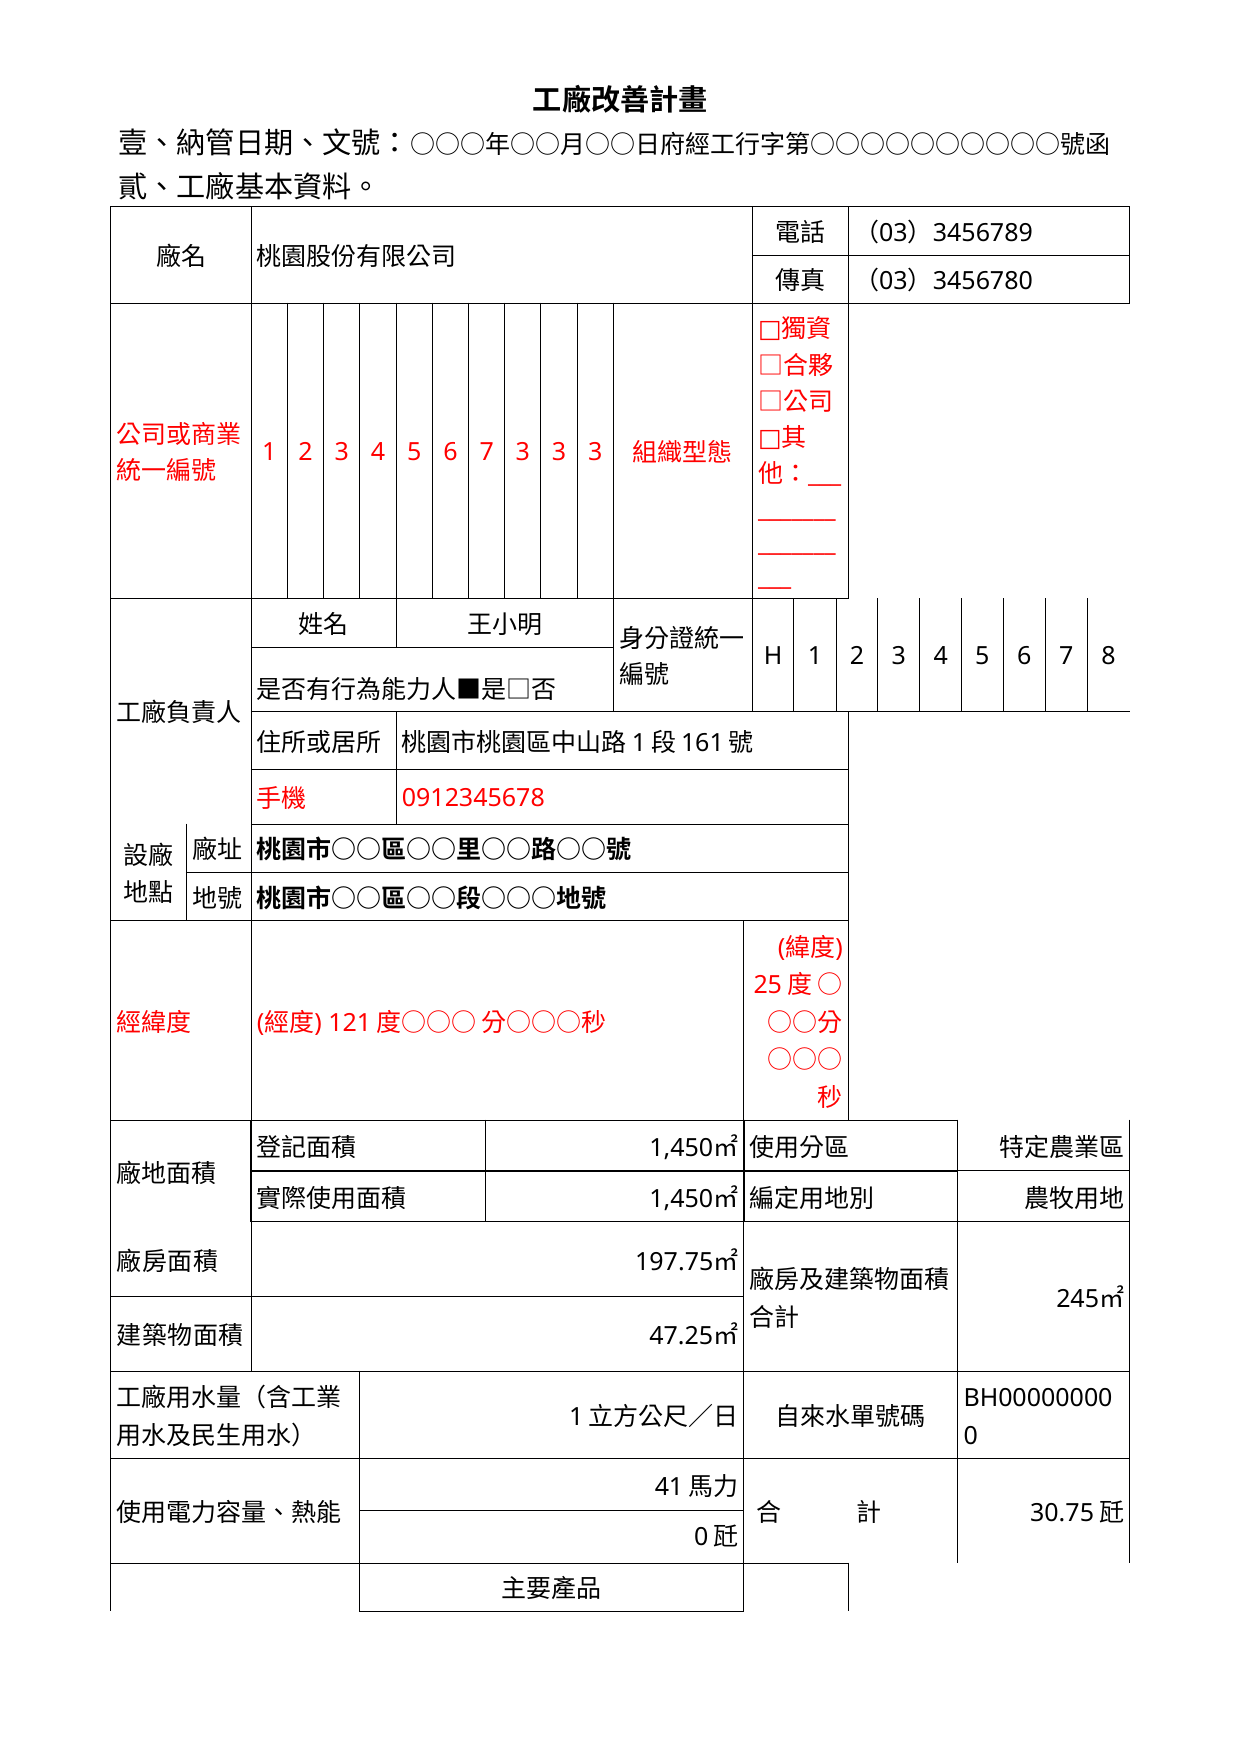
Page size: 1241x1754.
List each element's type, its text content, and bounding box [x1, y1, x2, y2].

table_cell 3 [541, 304, 577, 598]
table_cell H [753, 599, 793, 711]
table_cell □獨資 □合夥 □公司 □其他：____________________ [753, 304, 848, 598]
table_cell 工廠用水量（含工業用水及民生用水） [111, 1372, 359, 1457]
table_cell 3 [505, 304, 540, 598]
table_cell 47.25㎡ [252, 1297, 743, 1371]
table_cell 農牧用地 [958, 1171, 1129, 1221]
table_cell 3 [578, 304, 613, 598]
table_cell 手機 [252, 770, 396, 823]
table_cell 編定用地別 [745, 1172, 957, 1221]
table_cell 3 [324, 304, 359, 598]
table_cell (經度) 121度○○○ 分○○○秒 [252, 921, 743, 1119]
table_cell 合 計 [744, 1459, 957, 1562]
table_cell 2 [837, 598, 877, 711]
table_cell 5 [397, 304, 432, 598]
table_cell 1 [252, 304, 287, 598]
table_cell 使用電力容量、熱能 [111, 1459, 359, 1562]
table_cell 桃園市○○區○○段○○○地號 [252, 873, 848, 920]
table_header 廠名 [111, 207, 251, 303]
table_cell 7 [1046, 598, 1087, 711]
table_cell 使用分區 [745, 1121, 957, 1170]
table_cell 是否有行為能力人■是□否 [252, 648, 613, 711]
table_cell 1,450㎡ [486, 1172, 743, 1221]
table_cell 桃園市桃園區中山路1段161號 [397, 712, 848, 769]
table_header 桃園股份有限公司 [252, 207, 752, 303]
table_cell BH000000000 [958, 1372, 1129, 1457]
table_cell 6 [1004, 598, 1045, 711]
table_cell 姓名 [252, 599, 396, 646]
table_cell [744, 1564, 848, 1611]
table_cell (緯度) 25度 ○○○分 ○○○ 秒 [744, 921, 848, 1119]
table_cell 建築物面積 [111, 1297, 251, 1371]
table_cell 王小明 [397, 599, 613, 646]
table_cell 7 [469, 304, 504, 598]
table_cell 8 [1088, 598, 1129, 711]
table_cell 245㎡ [958, 1222, 1129, 1371]
table_cell 廠房及建築物面積合計 [744, 1222, 957, 1371]
table_cell 廠址 [187, 824, 251, 872]
table_cell 住所或居所 [252, 712, 396, 769]
table_cell 設廠地點 [111, 824, 186, 920]
table_cell 0912345678 [397, 770, 848, 823]
table_cell 公司或商業統一編號 [111, 304, 251, 598]
table_cell 實際使用面積 [252, 1172, 485, 1221]
table_cell 廠房面積 [111, 1221, 251, 1296]
table_cell 1 [794, 599, 836, 711]
table_cell 1立方公尺／日 [360, 1372, 743, 1457]
table_cell 41馬力 [360, 1459, 743, 1510]
table_cell 身分證統一編號 [614, 599, 752, 711]
list 貳、工廠基本資料。 [118, 162, 1122, 206]
table_cell 經緯度 [111, 921, 251, 1119]
table_header （03）3456789 [849, 207, 1129, 254]
table_cell 0瓩 [360, 1511, 743, 1562]
table_cell （03）3456780 [849, 256, 1129, 303]
table_cell 地號 [187, 873, 251, 920]
table_cell 197.75㎡ [252, 1222, 743, 1296]
table_header 電話 [753, 207, 848, 254]
table_cell 1,450㎡ [486, 1121, 743, 1170]
table_cell 5 [962, 598, 1003, 711]
list 壹、納管日期、文號：○○○年○○月○○日府經工行字第○○○○○○○○○○號函 [118, 119, 1122, 162]
table_cell 4 [360, 304, 396, 598]
table_cell 2 [288, 304, 323, 598]
table_cell 主要產品 [360, 1564, 743, 1611]
table_cell 登記面積 [252, 1121, 485, 1170]
table_cell 工廠負責人 [111, 599, 251, 823]
table_cell 傳真 [753, 256, 848, 303]
table_cell 4 [920, 598, 961, 711]
table_cell 廠地面積 [111, 1121, 250, 1221]
table_cell 6 [433, 304, 468, 598]
table_cell 自來水單號碼 [744, 1372, 957, 1457]
table_cell 3 [878, 598, 919, 711]
table_cell 特定農業區 [958, 1120, 1129, 1170]
table_cell 30.75瓩 [958, 1459, 1129, 1562]
text 工廠改善計畫 [118, 75, 1122, 119]
table_cell 組織型態 [614, 304, 752, 598]
table_cell [111, 1564, 359, 1611]
table_cell 桃園市○○區○○里○○路○○號 [252, 825, 848, 872]
